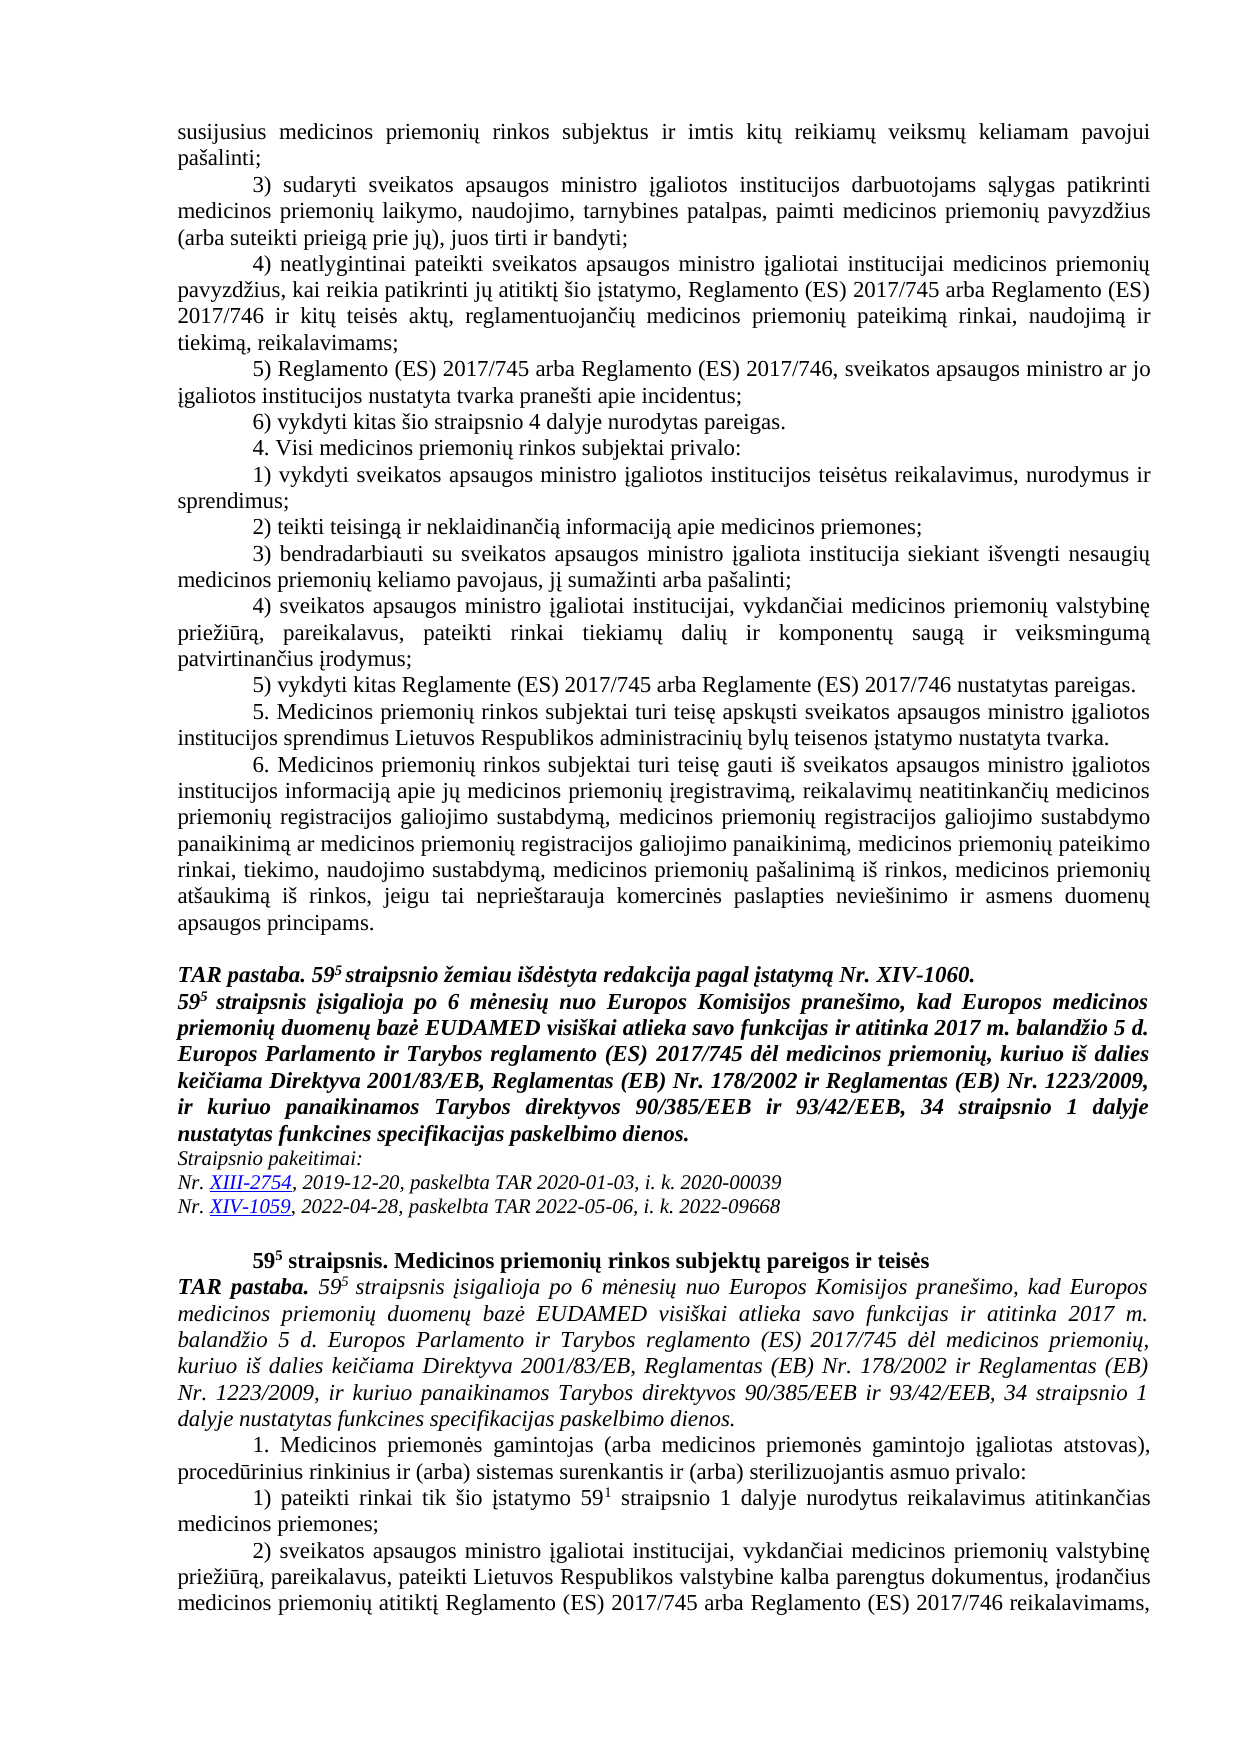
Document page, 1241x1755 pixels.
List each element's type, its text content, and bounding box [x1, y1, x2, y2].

text 6) vykdyti kitas šio straipsnio 4 dalyje nurodytas pareigas. [177, 408, 1152, 434]
text 2) sveikatos apsaugos ministro įgaliotai institucijai, vykdančiai medicinos priemonių valstybinę priežiūrą, pareikalavus, pateikti Lietuvos Respublikos valstybine kalba parengtus dokumentus, įrodančius medicinos priemonių atitiktį Reglamento (ES) 2017/745 arba Reglamento (ES) 2017/746 reikalavimams, [177, 1537, 1152, 1616]
text TAR pastaba. 595 straipsnis įsigalioja po 6 mėnesių nuo Europos Komisijos pranešimo, kad Europos medicinos priemonių duomenų bazė EUDAMED visiškai atlieka savo funkcijas ir atitinka 2017 m. balandžio 5 d. Europos Parlamento ir Tarybos reglamento (ES) 2017/745 dėl medicinos priemonių, kuriuo iš dalies keičiama Direktyva 2001/83/EB, Reglamentas (EB) Nr. 178/2002 ir Reglamentas (EB) Nr. 1223/2009, ir kuriuo panaikinamos Tarybos direktyvos 90/385/EEB ir 93/42/EEB, 34 straipsnio 1 dalyje nustatytas funkcines specifikacijas paskelbimo dienos. [177, 1273, 1152, 1431]
text TAR pastaba. 595 straipsnio žemiau išdėstyta redakcija pagal įstatymą Nr. XIV-1060. [177, 961, 1152, 988]
text 5) Reglamento (ES) 2017/745 arba Reglamento (ES) 2017/746, sveikatos apsaugos ministro ar jo įgaliotos institucijos nustatyta tvarka pranešti apie incidentus; [177, 355, 1152, 408]
text 1. Medicinos priemonės gamintojas (arba medicinos priemonės gamintojo įgaliotas atstovas), procedūrinius rinkinius ir (arba) sistemas surenkantis ir (arba) sterilizuojantis asmuo privalo: [177, 1431, 1152, 1484]
text 6. Medicinos priemonių rinkos subjektai turi teisę gauti iš sveikatos apsaugos ministro įgaliotos institucijos informaciją apie jų medicinos priemonių įregistravimą, reikalavimų neatitinkančių medicinos priemonių registracijos galiojimo sustabdymą, medicinos priemonių registracijos galiojimo sustabdymo panaikinimą ar medicinos priemonių registracijos galiojimo panaikinimą, medicinos priemonių pateikimo rinkai, tiekimo, naudojimo sustabdymą, medicinos priemonių pašalinimą iš rinkos, medicinos priemonių atšaukimą iš rinkos, jeigu tai neprieštarauja komercinės paslapties neviešinimo ir asmens duomenų apsaugos principams. [177, 751, 1152, 935]
text Nr. XIII-2754, 2019-12-20, paskelbta TAR 2020-01-03, i. k. 2020-00039 [177, 1170, 1152, 1194]
text 5. Medicinos priemonių rinkos subjektai turi teisę apskųsti sveikatos apsaugos ministro įgaliotos institucijos sprendimus Lietuvos Respublikos administracinių bylų teisenos įstatymo nustatyta tvarka. [177, 698, 1152, 751]
text 4) sveikatos apsaugos ministro įgaliotai institucijai, vykdančiai medicinos priemonių valstybinę priežiūrą, pareikalavus, pateikti rinkai tiekiamų dalių ir komponentų saugą ir veiksmingumą patvirtinančius įrodymus; [177, 592, 1152, 672]
text susijusius medicinos priemonių rinkos subjektus ir imtis kitų reikiamų veiksmų keliamam pavojui pašalinti; [177, 118, 1152, 171]
text 1) pateikti rinkai tik šio įstatymo 591 straipsnio 1 dalyje nurodytus reikalavimus atitinkančias medicinos priemones; [177, 1484, 1152, 1537]
text Straipsnio pakeitimai: [177, 1146, 1152, 1170]
text 3) bendradarbiauti su sveikatos apsaugos ministro įgaliota institucija siekiant išvengti nesaugių medicinos priemonių keliamo pavojaus, jį sumažinti arba pašalinti; [177, 540, 1152, 592]
text 595 straipsnis įsigalioja po 6 mėnesių nuo Europos Komisijos pranešimo, kad Europos medicinos priemonių duomenų bazė EUDAMED visiškai atlieka savo funkcijas ir atitinka 2017 m. balandžio 5 d. Europos Parlamento ir Tarybos reglamento (ES) 2017/745 dėl medicinos priemonių, kuriuo iš dalies keičiama Direktyva 2001/83/EB, Reglamentas (EB) Nr. 178/2002 ir Reglamentas (EB) Nr. 1223/2009, ir kuriuo panaikinamos Tarybos direktyvos 90/385/EEB ir 93/42/EEB, 34 straipsnio 1 dalyje nustatytas funkcines specifikacijas paskelbimo dienos. [177, 988, 1152, 1146]
text 2) teikti teisingą ir neklaidinančią informaciją apie medicinos priemones; [177, 513, 1152, 540]
text 4) neatlygintinai pateikti sveikatos apsaugos ministro įgaliotai institucijai medicinos priemonių pavyzdžius, kai reikia patikrinti jų atitiktį šio įstatymo, Reglamento (ES) 2017/745 arba Reglamento (ES) 2017/746 ir kitų teisės aktų, reglamentuojančių medicinos priemonių pateikimą rinkai, naudojimą ir tiekimą, reikalavimams; [177, 250, 1152, 355]
text Nr. XIV-1059, 2022-04-28, paskelbta TAR 2022-05-06, i. k. 2022-09668 [177, 1194, 1152, 1218]
text 5) vykdyti kitas Reglamente (ES) 2017/745 arba Reglamente (ES) 2017/746 nustatytas pareigas. [177, 672, 1152, 698]
text 595 straipsnis. Medicinos priemonių rinkos subjektų pareigos ir teisės [177, 1247, 1152, 1273]
text 3) sudaryti sveikatos apsaugos ministro įgaliotos institucijos darbuotojams sąlygas patikrinti medicinos priemonių laikymo, naudojimo, tarnybines patalpas, paimti medicinos priemonių pavyzdžius (arba suteikti prieigą prie jų), juos tirti ir bandyti; [177, 171, 1152, 250]
text 1) vykdyti sveikatos apsaugos ministro įgaliotos institucijos teisėtus reikalavimus, nurodymus ir sprendimus; [177, 461, 1152, 513]
text 4. Visi medicinos priemonių rinkos subjektai privalo: [177, 434, 1152, 461]
